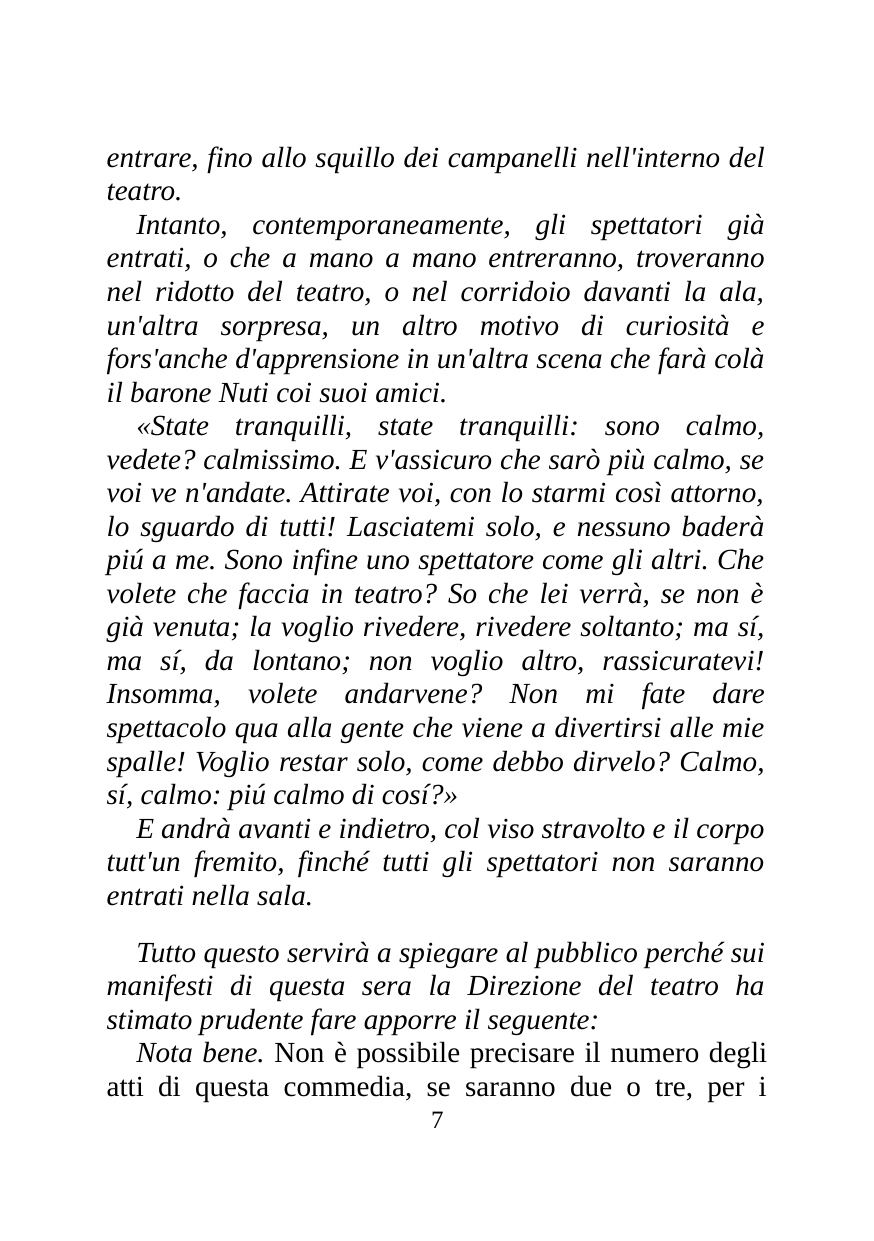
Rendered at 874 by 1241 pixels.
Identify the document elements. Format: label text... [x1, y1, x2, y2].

text Tutto questo servirà a spiegare al pubblico perché sui manifesti di questa sera la Direzione del teatro ha stimato prudente fare apporre il seguente: [106, 935, 768, 1036]
text Nota bene. Non è possibile precisare il numero degli atti di questa commedia, se saranno due o tre, per i [106, 1036, 768, 1103]
text E andrà avanti e indietro, col viso stravolto e il corpo tutt'un fremito, finché tutti gli spettatori non saranno entrati nella sala. [106, 811, 768, 911]
text Intanto, contemporaneamente, gli spettatori già entrati, o che a mano a mano entreranno, troveranno nel ridotto del teatro, o nel corridoio davanti la ala, un'altra sorpresa, un altro motivo di curiosità e fors'anche d'apprensione in un'altra scena che farà colà il barone Nuti coi suoi amici. [106, 207, 768, 408]
text entrare, fino allo squillo dei campanelli nell'interno del teatro. [106, 140, 768, 207]
text «State tranquilli, state tranquilli: sono calmo, vedete? calmissimo. E v'assicuro che sarò più calmo, se voi ve n'andate. Attirate voi, con lo starmi così attorno, lo sguardo di tutti! Lasciatemi solo, e nessuno baderà piú a me. Sono infine uno spettatore come gli altri. Che volete che faccia in teatro? So che lei verrà, se non è già venuta; la voglio rivedere, rivedere soltanto; ma sí, ma sí, da lontano; non voglio altro, rassicuratevi! Insomma, volete andarvene? Non mi fate dare spettacolo qua alla gente che viene a divertirsi alle mie spalle! Voglio restar solo, come debbo dirvelo? Calmo, sí, calmo: piú calmo di cosí?» [106, 408, 768, 811]
